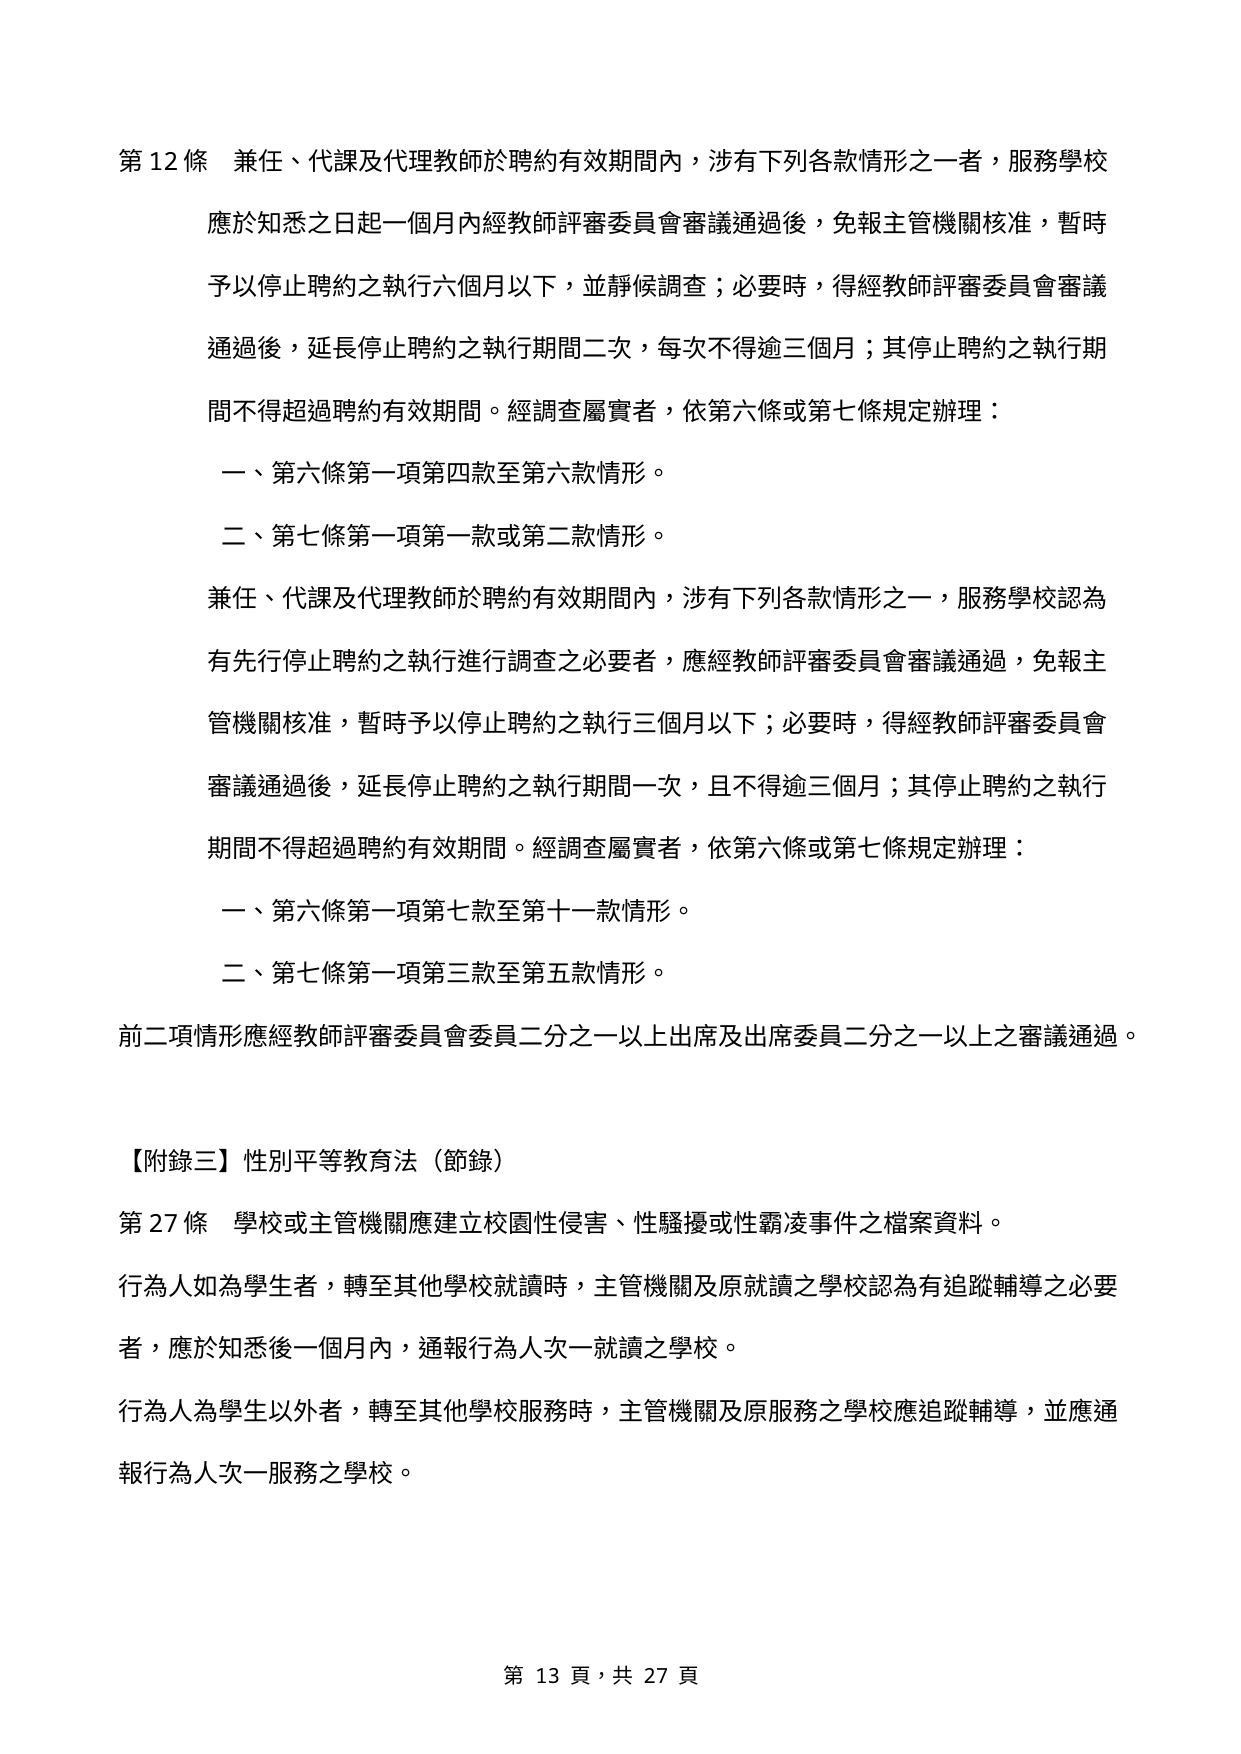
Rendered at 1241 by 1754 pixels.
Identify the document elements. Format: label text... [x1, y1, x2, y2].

text 第12條 兼任、代課及代理教師於聘約有效期間內，涉有下列各款情形之一者，服務學校應於知悉之日起一個月內經教師評審委員會審議通過後，免報主管機關核准，暫時予以停止聘約之執行六個月以下，並靜候調查；必要時，得經教師評審委員會審議通過後，延長停止聘約之執行期間二次，每次不得逾三個月；其停止聘約之執行期間不得超過聘約有效期間。經調查屬實者，依第六條或第七條規定辦理： [118, 118, 1122, 430]
text 【附錄三】性別平等教育法（節錄） [118, 1118, 1122, 1180]
text 一、第六條第一項第四款至第六款情形。 [207, 430, 1122, 493]
text 二、第七條第一項第三款至第五款情形。 [207, 930, 1122, 993]
text 行為人為學生以外者，轉至其他學校服務時，主管機關及原服務之學校應追蹤輔導，並應通報行為人次一服務之學校。 [118, 1368, 1122, 1493]
text 行為人如為學生者，轉至其他學校就讀時，主管機關及原就讀之學校認為有追蹤輔導之必要者，應於知悉後一個月內，通報行為人次一就讀之學校。 [118, 1243, 1122, 1368]
text 一、第六條第一項第七款至第十一款情形。 [207, 868, 1122, 930]
text 二、第七條第一項第一款或第二款情形。 [207, 493, 1122, 555]
text 第27條 學校或主管機關應建立校園性侵害、性騷擾或性霸凌事件之檔案資料。 [118, 1180, 1122, 1243]
text 前二項情形應經教師評審委員會委員二分之一以上出席及出席委員二分之一以上之審議通過。 [118, 993, 1122, 1055]
text 兼任、代課及代理教師於聘約有效期間內，涉有下列各款情形之一，服務學校認為有先行停止聘約之執行進行調查之必要者，應經教師評審委員會審議通過，免報主管機關核准，暫時予以停止聘約之執行三個月以下；必要時，得經教師評審委員會審議通過後，延長停止聘約之執行期間一次，且不得逾三個月；其停止聘約之執行期間不得超過聘約有效期間。經調查屬實者，依第六條或第七條規定辦理： [207, 555, 1122, 868]
